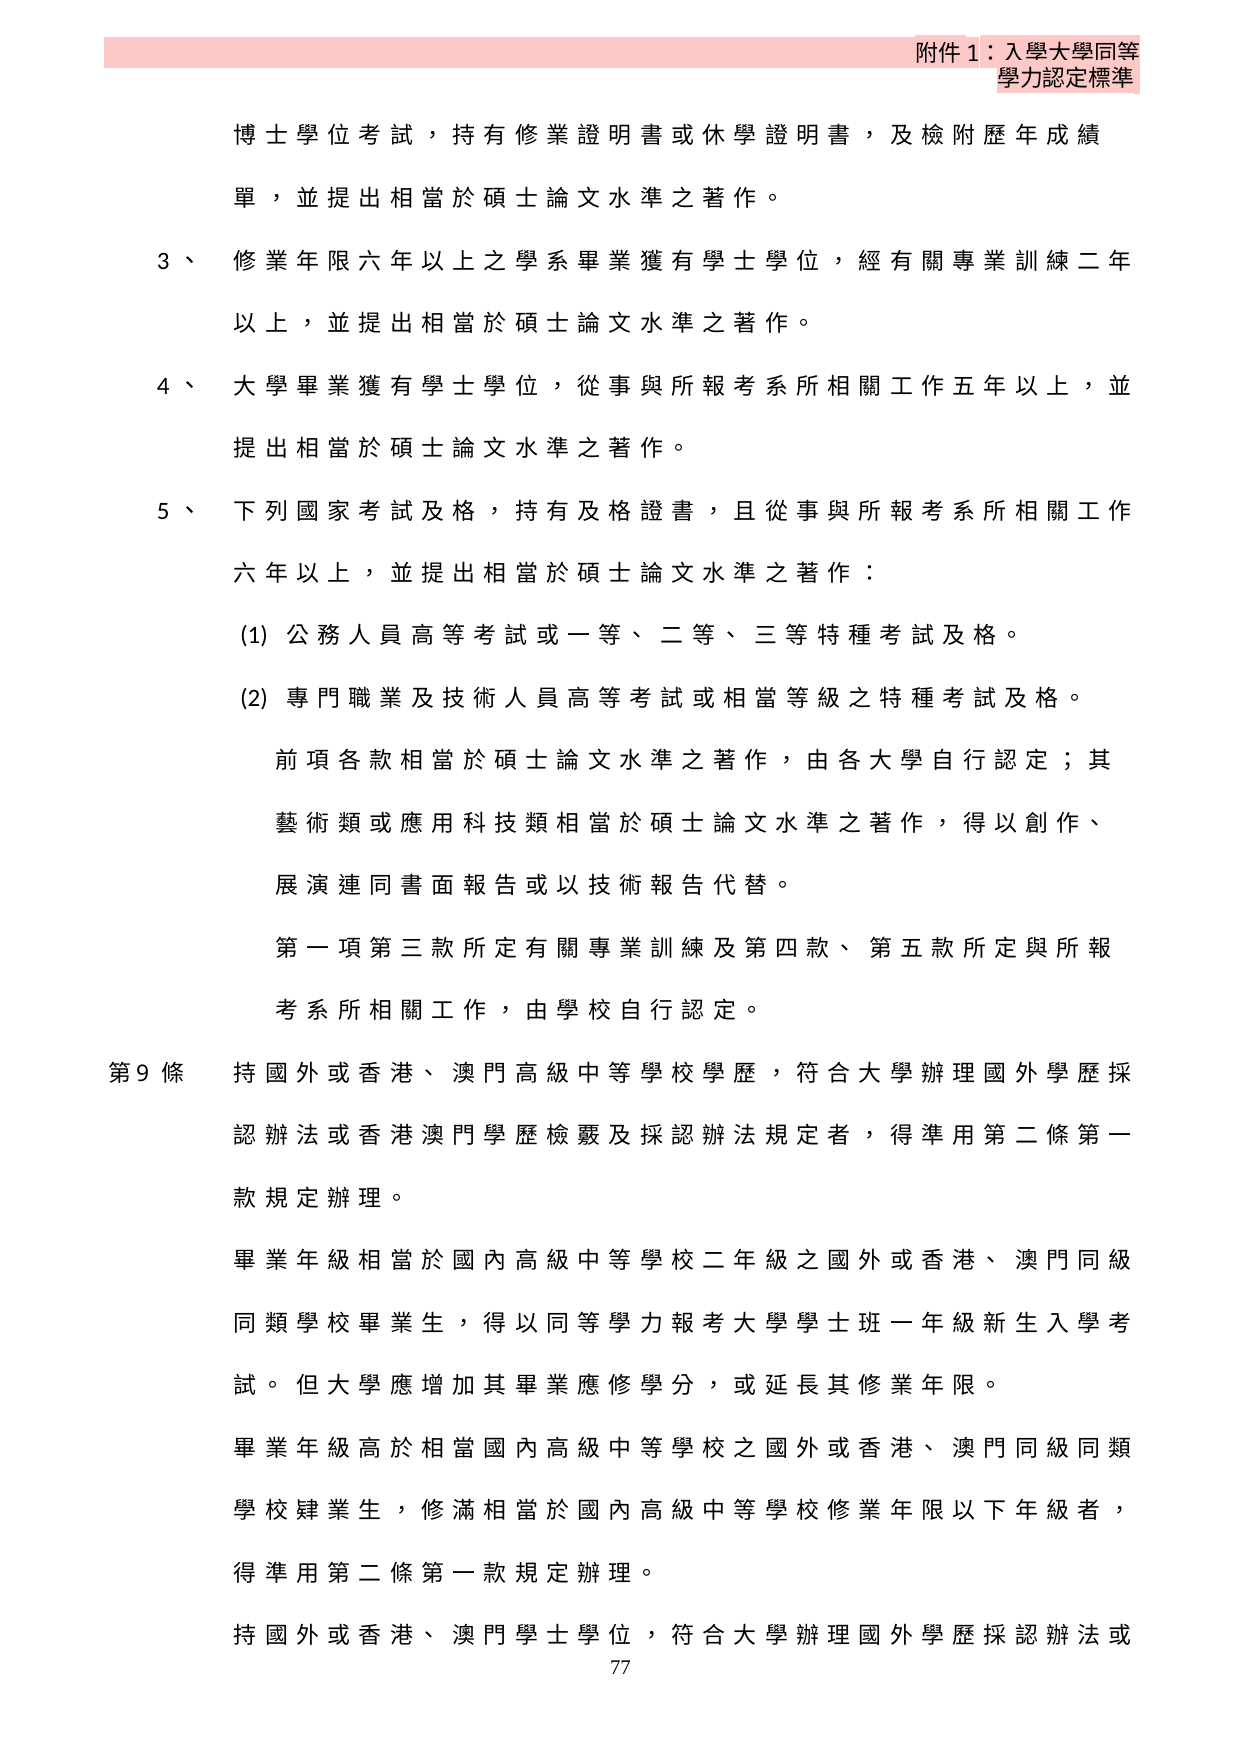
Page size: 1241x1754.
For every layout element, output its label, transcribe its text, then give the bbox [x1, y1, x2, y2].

list 專門職業及技術人員高等考試或相當等級之特種考試及格。 [237, 654, 1136, 717]
text 持國外或香港、澳門學士學位，符合大學辦理國外學歷採認辦法或 [223, 1592, 1136, 1654]
text 畢業年級高於相當國內高級中等學校之國外或香港、澳門同級同類學校肄業生，修滿相當於國內高級中等學校修業年限以下年級者，得準用第二條第一款規定辦理。 [223, 1404, 1136, 1592]
text 前項各款相當於碩士論文水準之著作，由各大學自行認定；其藝術類或應用科技類相當於碩士論文水準之著作，得以創作、展演連同書面報告或以技術報告代替。 [267, 717, 1136, 904]
text 第一項第三款所定有關專業訓練及第四款、第五款所定與所報考系所相關工作，由學校自行認定。 [267, 904, 1136, 1029]
list 公務人員高等考試或一等、二等、三等特種考試及格。 [237, 592, 1136, 654]
text 畢業年級相當於國內高級中等學校二年級之國外或香港、澳門同級同類學校畢業生，得以同等學力報考大學學士班一年級新生入學考試。但大學應增加其畢業應修學分，或延長其修業年限。 [223, 1217, 1136, 1404]
list 修業年限六年以上之學系畢業獲有學士學位，經有關專業訓練二年以上，並提出相當於碩士論文水準之著作。 [149, 217, 1136, 342]
list 下列國家考試及格，持有及格證書，且從事與所報考系所相關工作六年以上，並提出相當於碩士論文水準之著作： [149, 467, 1136, 592]
list 博士學位考試，持有修業證明書或休學證明書，及檢附歷年成績單，並提出相當於碩士論文水準之著作。 [149, 92, 1136, 217]
list 持國外或香港、澳門高級中等學校學歷，符合大學辦理國外學歷採認辦法或香港澳門學歷檢覈及採認辦法規定者，得準用第二條第一款規定辦理。 [104, 1029, 1136, 1217]
list 大學畢業獲有學士學位，從事與所報考系所相關工作五年以上，並提出相當於碩士論文水準之著作。 [149, 342, 1136, 467]
